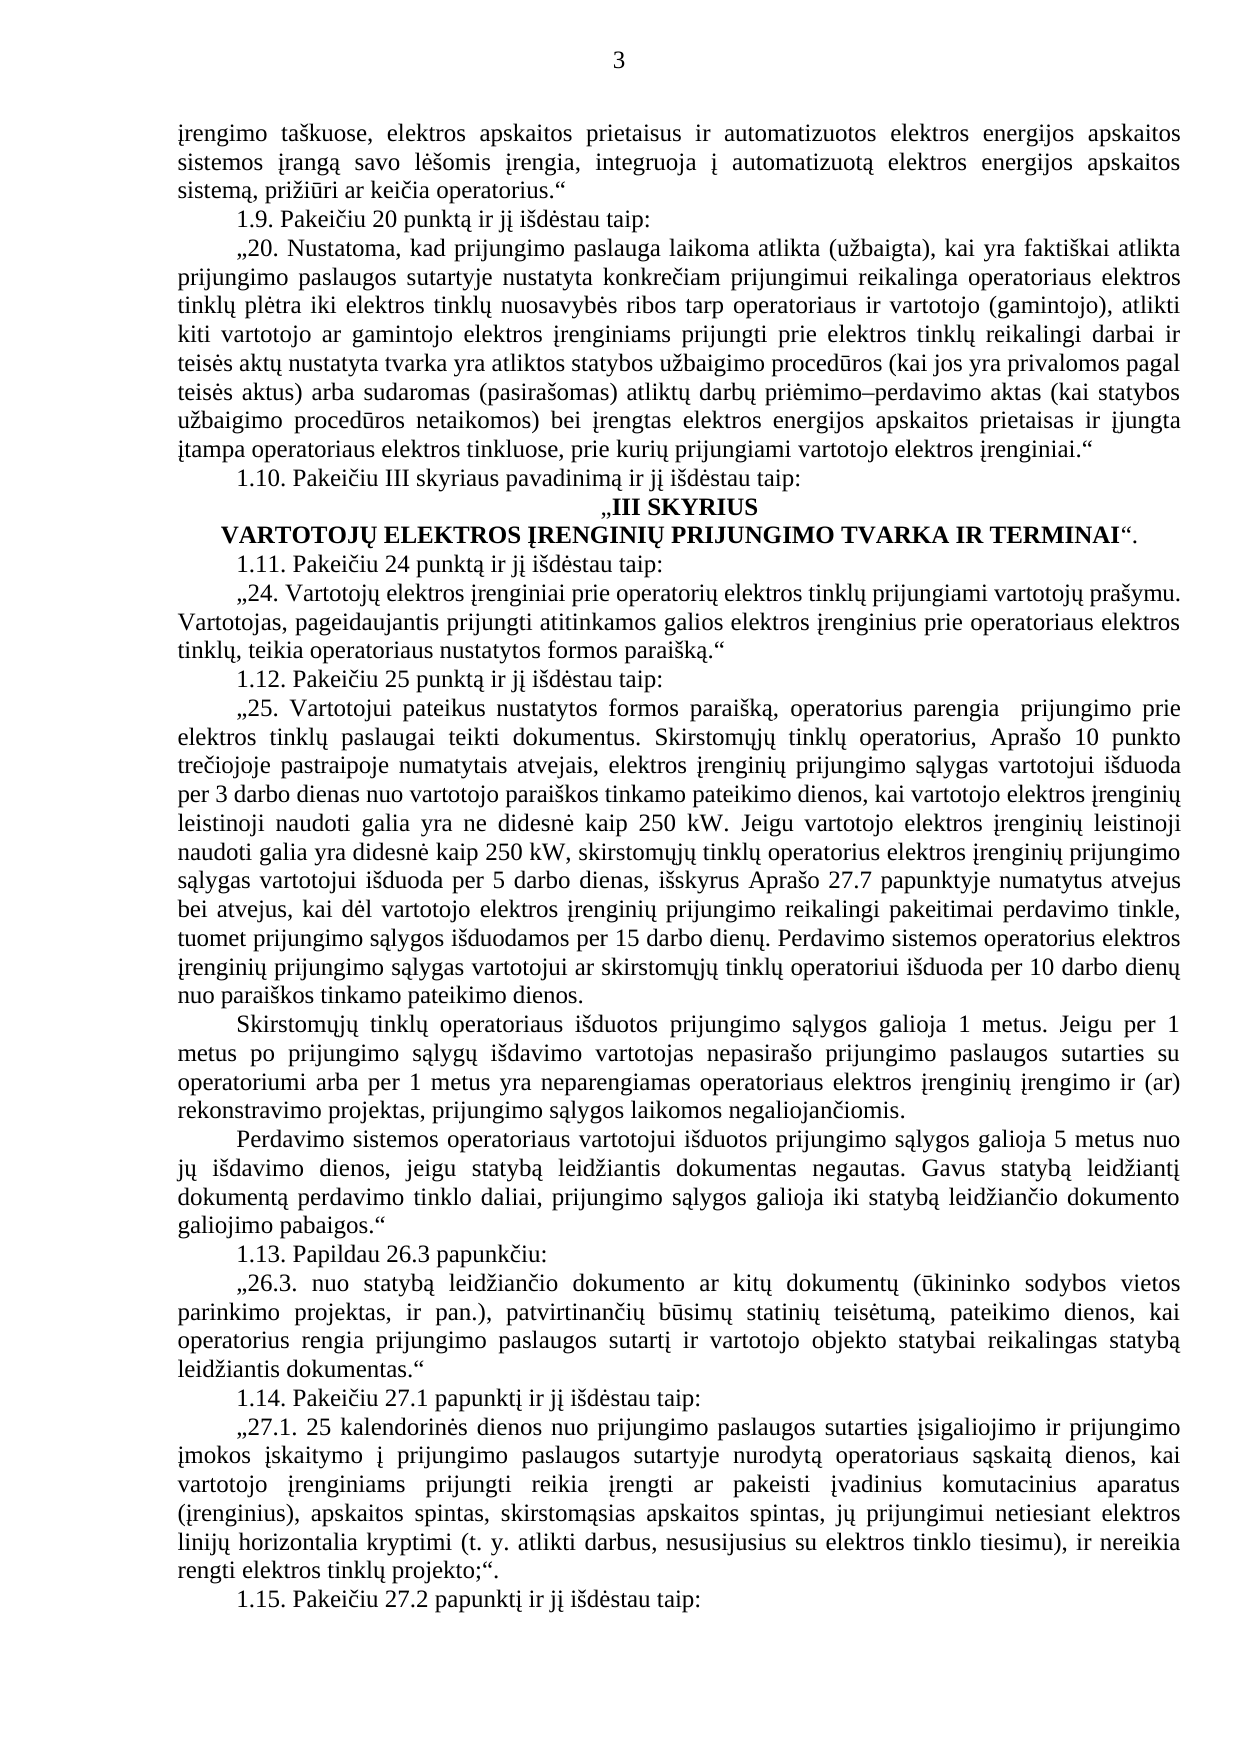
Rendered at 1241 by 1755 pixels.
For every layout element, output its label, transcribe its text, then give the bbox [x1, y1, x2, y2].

text „27.1. 25 kalendorinės dienos nuo prijungimo paslaugos sutarties įsigaliojimo ir prijungimo įmokos įskaitymo į prijungimo paslaugos sutartyje nurodytą operatoriaus sąskaitą dienos, kai vartotojo įrenginiams prijungti reikia įrengti ar pakeisti įvadinius komutacinius aparatus (įrenginius), apskaitos spintas, skirstomąsias apskaitos spintas, jų prijungimui netiesiant elektros linijų horizontalia kryptimi (t. y. atlikti darbus, nesusijusius su elektros tinklo tiesimu), ir nereikia rengti elektros tinklų projekto;“. [177, 1412, 1181, 1584]
text Perdavimo sistemos operatoriaus vartotojui išduotos prijungimo sąlygos galioja 5 metus nuo jų išdavimo dienos, jeigu statybą leidžiantis dokumentas negautas. Gavus statybą leidžiantį dokumentą perdavimo tinklo daliai, prijungimo sąlygos galioja iki statybą leidžiančio dokumento galiojimo pabaigos.“ [177, 1124, 1181, 1239]
text Skirstomųjų tinklų operatoriaus išduotos prijungimo sąlygos galioja 1 metus. Jeigu per 1 metus po prijungimo sąlygų išdavimo vartotojas nepasirašo prijungimo paslaugos sutarties su operatoriumi arba per 1 metus yra neparengiamas operatoriaus elektros įrenginių įrengimo ir (ar) rekonstravimo projektas, prijungimo sąlygos laikomos negaliojančiomis. [177, 1009, 1181, 1124]
text 1.14. Pakeičiu 27.1 papunktį ir jį išdėstau taip: [177, 1383, 1181, 1412]
text „24. Vartotojų elektros įrenginiai prie operatorių elektros tinklų prijungiami vartotojų prašymu. Vartotojas, pageidaujantis prijungti atitinkamos galios elektros įrenginius prie operatoriaus elektros tinklų, teikia operatoriaus nustatytos formos paraišką.“ [177, 578, 1181, 664]
text 1.15. Pakeičiu 27.2 papunktį ir jį išdėstau taip: [177, 1584, 1181, 1613]
text „20. Nustatoma, kad prijungimo paslauga laikoma atlikta (užbaigta), kai yra faktiškai atlikta prijungimo paslaugos sutartyje nustatyta konkrečiam prijungimui reikalinga operatoriaus elektros tinklų plėtra iki elektros tinklų nuosavybės ribos tarp operatoriaus ir vartotojo (gamintojo), atlikti kiti vartotojo ar gamintojo elektros įrenginiams prijungti prie elektros tinklų reikalingi darbai ir teisės aktų nustatyta tvarka yra atliktos statybos užbaigimo procedūros (kai jos yra privalomos pagal teisės aktus) arba sudaromas (pasirašomas) atliktų darbų priėmimo–perdavimo aktas (kai statybos užbaigimo procedūros netaikomos) bei įrengtas elektros energijos apskaitos prietaisas ir įjungta įtampa operatoriaus elektros tinkluose, prie kurių prijungiami vartotojo elektros įrenginiai.“ [177, 233, 1181, 463]
text „III SKYRIUS [177, 492, 1181, 521]
text 1.9. Pakeičiu 20 punktą ir jį išdėstau taip: [177, 204, 1181, 233]
text „26.3. nuo statybą leidžiančio dokumento ar kitų dokumentų (ūkininko sodybos vietos parinkimo projektas, ir pan.), patvirtinančių būsimų statinių teisėtumą, pateikimo dienos, kai operatorius rengia prijungimo paslaugos sutartį ir vartotojo objekto statybai reikalingas statybą leidžiantis dokumentas.“ [177, 1268, 1181, 1383]
text „25. Vartotojui pateikus nustatytos formos paraišką, operatorius parengia prijungimo prie elektros tinklų paslaugai teikti dokumentus. Skirstomųjų tinklų operatorius, Aprašo 10 punkto trečiojoje pastraipoje numatytais atvejais, elektros įrenginių prijungimo sąlygas vartotojui išduoda per 3 darbo dienas nuo vartotojo paraiškos tinkamo pateikimo dienos, kai vartotojo elektros įrenginių leistinoji naudoti galia yra ne didesnė kaip 250 kW. Jeigu vartotojo elektros įrenginių leistinoji naudoti galia yra didesnė kaip 250 kW, skirstomųjų tinklų operatorius elektros įrenginių prijungimo sąlygas vartotojui išduoda per 5 darbo dienas, išskyrus Aprašo 27.7 papunktyje numatytus atvejus bei atvejus, kai dėl vartotojo elektros įrenginių prijungimo reikalingi pakeitimai perdavimo tinkle, tuomet prijungimo sąlygos išduodamos per 15 darbo dienų. Perdavimo sistemos operatorius elektros įrenginių prijungimo sąlygas vartotojui ar skirstomųjų tinklų operatoriui išduoda per 10 darbo dienų nuo paraiškos tinkamo pateikimo dienos. [177, 693, 1181, 1009]
text 1.13. Papildau 26.3 papunkčiu: [177, 1239, 1181, 1268]
text VARTOTOJŲ ELEKTROS ĮRENGINIŲ PRIJUNGIMO TVARKA IR TERMINAI“. [177, 521, 1181, 549]
text įrengimo taškuose, elektros apskaitos prietaisus ir automatizuotos elektros energijos apskaitos sistemos įrangą savo lėšomis įrengia, integruoja į automatizuotą elektros energijos apskaitos sistemą, prižiūri ar keičia operatorius.“ [177, 118, 1181, 204]
text 1.11. Pakeičiu 24 punktą ir jį išdėstau taip: [177, 549, 1181, 578]
text 1.10. Pakeičiu III skyriaus pavadinimą ir jį išdėstau taip: [177, 463, 1181, 492]
text 1.12. Pakeičiu 25 punktą ir jį išdėstau taip: [177, 664, 1181, 693]
